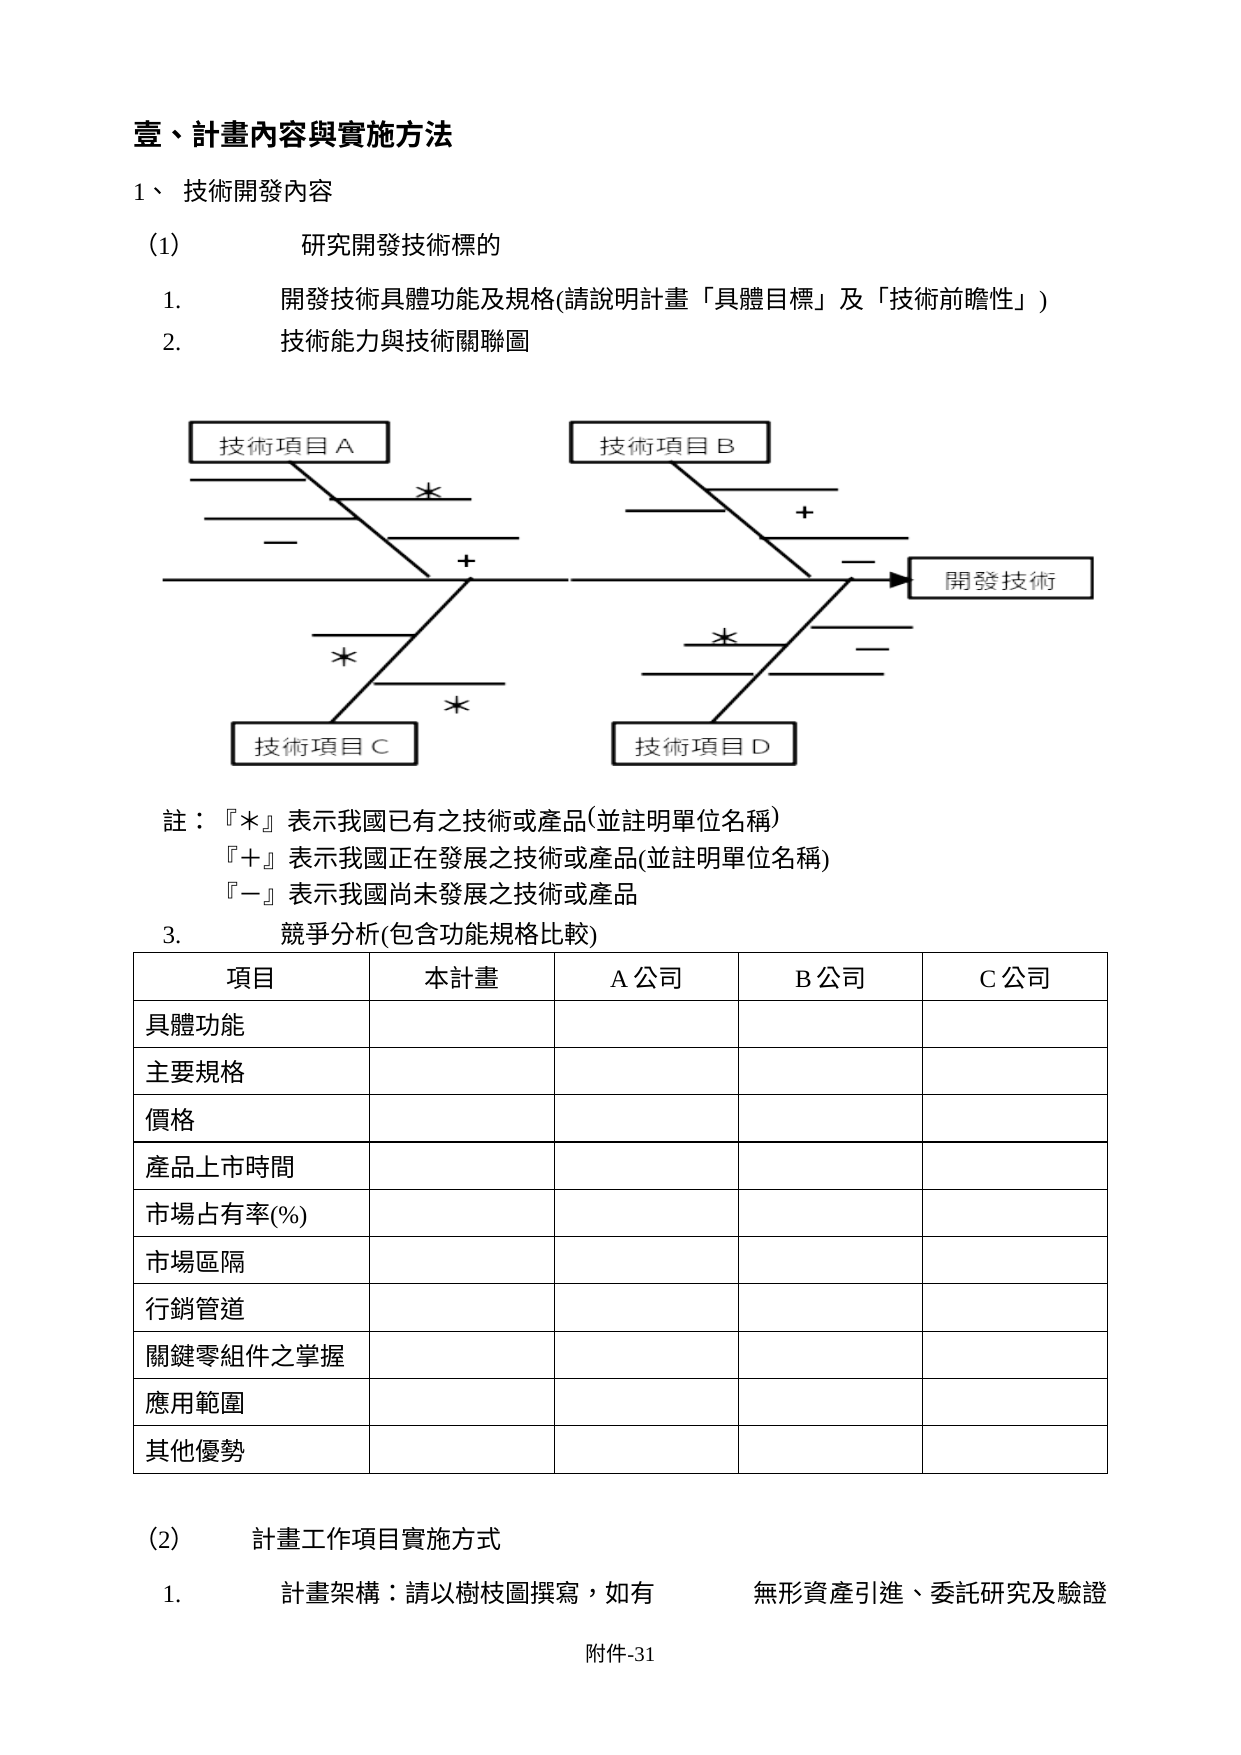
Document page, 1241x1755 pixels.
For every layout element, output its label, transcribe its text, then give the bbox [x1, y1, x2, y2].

table_cell [739, 1426, 922, 1472]
table_header B公司 [739, 953, 922, 999]
table_cell 價格 [134, 1095, 369, 1141]
table_cell [370, 1143, 554, 1189]
table_cell [370, 1332, 554, 1378]
table_cell [555, 1426, 738, 1472]
table_cell [370, 1048, 554, 1094]
table_cell [923, 1001, 1107, 1047]
table_cell [923, 1379, 1107, 1425]
table_cell [923, 1095, 1107, 1141]
table_cell [370, 1237, 554, 1283]
table_cell [739, 1048, 922, 1094]
table_cell [739, 1001, 922, 1047]
list 開發技術具體功能及規格(請說明計畫「具體目標」及「技術前瞻性」) [162, 275, 1107, 317]
table_cell 市場區隔 [134, 1237, 369, 1283]
table_cell 關鍵零組件之掌握 [134, 1332, 369, 1378]
table_cell [555, 1284, 738, 1331]
table_cell [739, 1379, 922, 1425]
table_cell [739, 1143, 922, 1189]
table_cell 主要規格 [134, 1048, 369, 1094]
table_cell 應用範圍 [134, 1379, 369, 1425]
list 計畫工作項目實施方式 [133, 1515, 1107, 1557]
table_cell 行銷管道 [134, 1284, 369, 1331]
text 『－』表示我國尚未發展之技術或產品 [213, 874, 1107, 911]
table_cell [923, 1190, 1107, 1236]
table_cell [370, 1284, 554, 1331]
table_header A公司 [555, 953, 738, 999]
table_cell [370, 1426, 554, 1472]
table_cell [555, 1190, 738, 1236]
table_cell 具體功能 [134, 1001, 369, 1047]
table_cell [923, 1143, 1107, 1189]
table_cell [555, 1143, 738, 1189]
table_header 項目 [134, 953, 369, 999]
table_cell [555, 1001, 738, 1047]
table_cell 其他優勢 [134, 1426, 369, 1472]
table_cell [555, 1332, 738, 1378]
table_cell [923, 1237, 1107, 1283]
list 研究開發技術標的 [133, 221, 1107, 262]
table_cell [923, 1332, 1107, 1378]
table_cell [555, 1379, 738, 1425]
table_cell [370, 1001, 554, 1047]
list 技術能力與技術關聯圖 [162, 317, 1107, 358]
list 技術開發內容 [133, 167, 1107, 208]
table_cell [739, 1095, 922, 1141]
table_cell [555, 1048, 738, 1094]
table_header 本計畫 [370, 953, 554, 999]
table_cell [739, 1332, 922, 1378]
text 『＋』表示我國正在發展之技術或產品(並註明單位名稱) [213, 838, 1107, 874]
subtitle 壹、計畫內容與實施方法 [133, 112, 1107, 154]
table_cell [370, 1190, 554, 1236]
table_cell 產品上市時間 [134, 1143, 369, 1189]
table_cell [739, 1190, 922, 1236]
list 計畫架構：請以樹枝圖撰寫，如有 無形資產引進、委託研究及驗證 [162, 1569, 1107, 1611]
table_cell [739, 1237, 922, 1283]
table_cell [555, 1237, 738, 1283]
table_cell [739, 1284, 922, 1331]
table_cell [370, 1379, 554, 1425]
table_cell [923, 1048, 1107, 1094]
table_header C公司 [923, 953, 1107, 999]
text 註：『＊』表示我國已有之技術或產品(並註明單位名稱) [162, 766, 1107, 838]
table_cell 市場占有率(%) [134, 1190, 369, 1236]
table_cell [370, 1095, 554, 1141]
table_cell [923, 1284, 1107, 1331]
table_cell [923, 1426, 1107, 1472]
list 競爭分析(包含功能規格比較) [162, 911, 1107, 952]
table_cell [555, 1095, 738, 1141]
